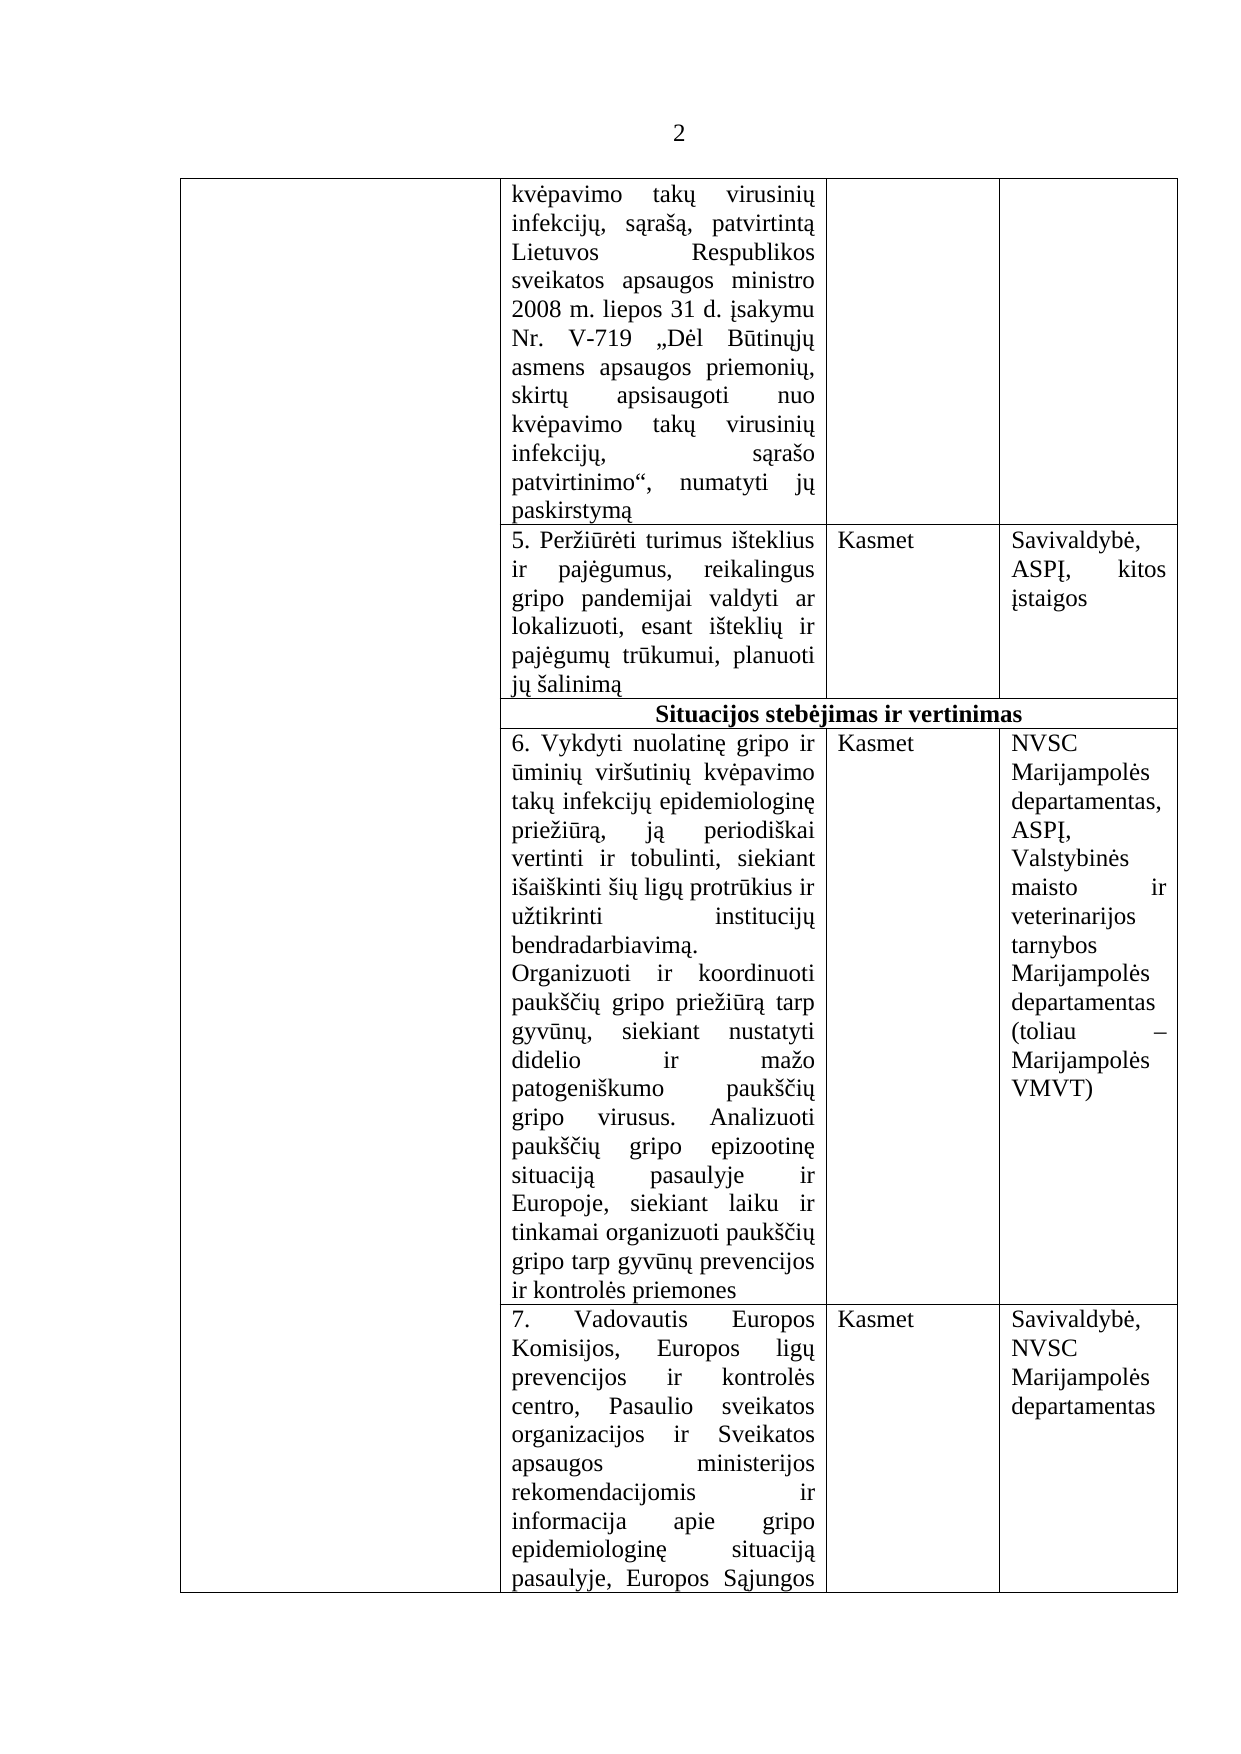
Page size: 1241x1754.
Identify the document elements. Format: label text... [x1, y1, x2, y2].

table_cell [181, 179, 500, 1592]
table_cell [1000, 179, 1177, 524]
table_cell Savivaldybė, NVSC Marijampolės departamentas [1000, 1305, 1177, 1592]
table_cell 5. Peržiūrėti turimus išteklius ir pajėgumus, reikalingus gripo pandemijai valdyti ar lokalizuoti, esant išteklių ir pajėgumų trūkumui, planuoti jų šalinimą [501, 525, 826, 698]
table_cell [827, 179, 999, 524]
table_cell 6. Vykdyti nuolatinę gripo ir ūminių viršutinių kvėpavimo takų infekcijų epidemiologinę priežiūrą, ją periodiškai vertinti ir tobulinti, siekiant išaiškinti šių ligų protrūkius ir užtikrinti institucijų bendradarbiavimą. Organizuoti ir koordinuoti paukščių gripo priežiūrą tarp gyvūnų, siekiant nustatyti didelio ir mažo patogeniškumo paukščių gripo virusus. Analizuoti paukščių gripo epizootinę situaciją pasaulyje ir Europoje, siekiant laiku ir tinkamai organizuoti paukščių gripo tarp gyvūnų prevencijos ir kontrolės priemones [501, 729, 826, 1303]
table_cell Situacijos stebėjimas ir vertinimas [501, 699, 1177, 727]
table_cell Kasmet [827, 525, 999, 698]
table_cell Kasmet [827, 729, 999, 1303]
table_cell NVSC Marijampolės departamentas, ASPĮ, Valstybinės maisto ir veterinarijos tarnybos Marijampolės departamentas (toliau – Marijampolės VMVT) [1000, 729, 1177, 1303]
table_cell 7. Vadovautis Europos Komisijos, Europos ligų prevencijos ir kontrolės centro, Pasaulio sveikatos organizacijos ir Sveikatos apsaugos ministerijos rekomendacijomis ir informacija apie gripo epidemiologinę situaciją pasaulyje, Europos Sąjungos [501, 1305, 826, 1592]
table_cell Kasmet [827, 1305, 999, 1592]
table_cell kvėpavimo takų virusinių infekcijų, sąrašą, patvirtintą Lietuvos Respublikos sveikatos apsaugos ministro 2008 m. liepos 31 d. įsakymu Nr. V-719 „Dėl Būtinųjų asmens apsaugos priemonių, skirtų apsisaugoti nuo kvėpavimo takų virusinių infekcijų, sąrašo patvirtinimo“, numatyti jų paskirstymą [501, 179, 826, 524]
table_cell Savivaldybė, ASPĮ, kitos įstaigos [1000, 525, 1177, 698]
